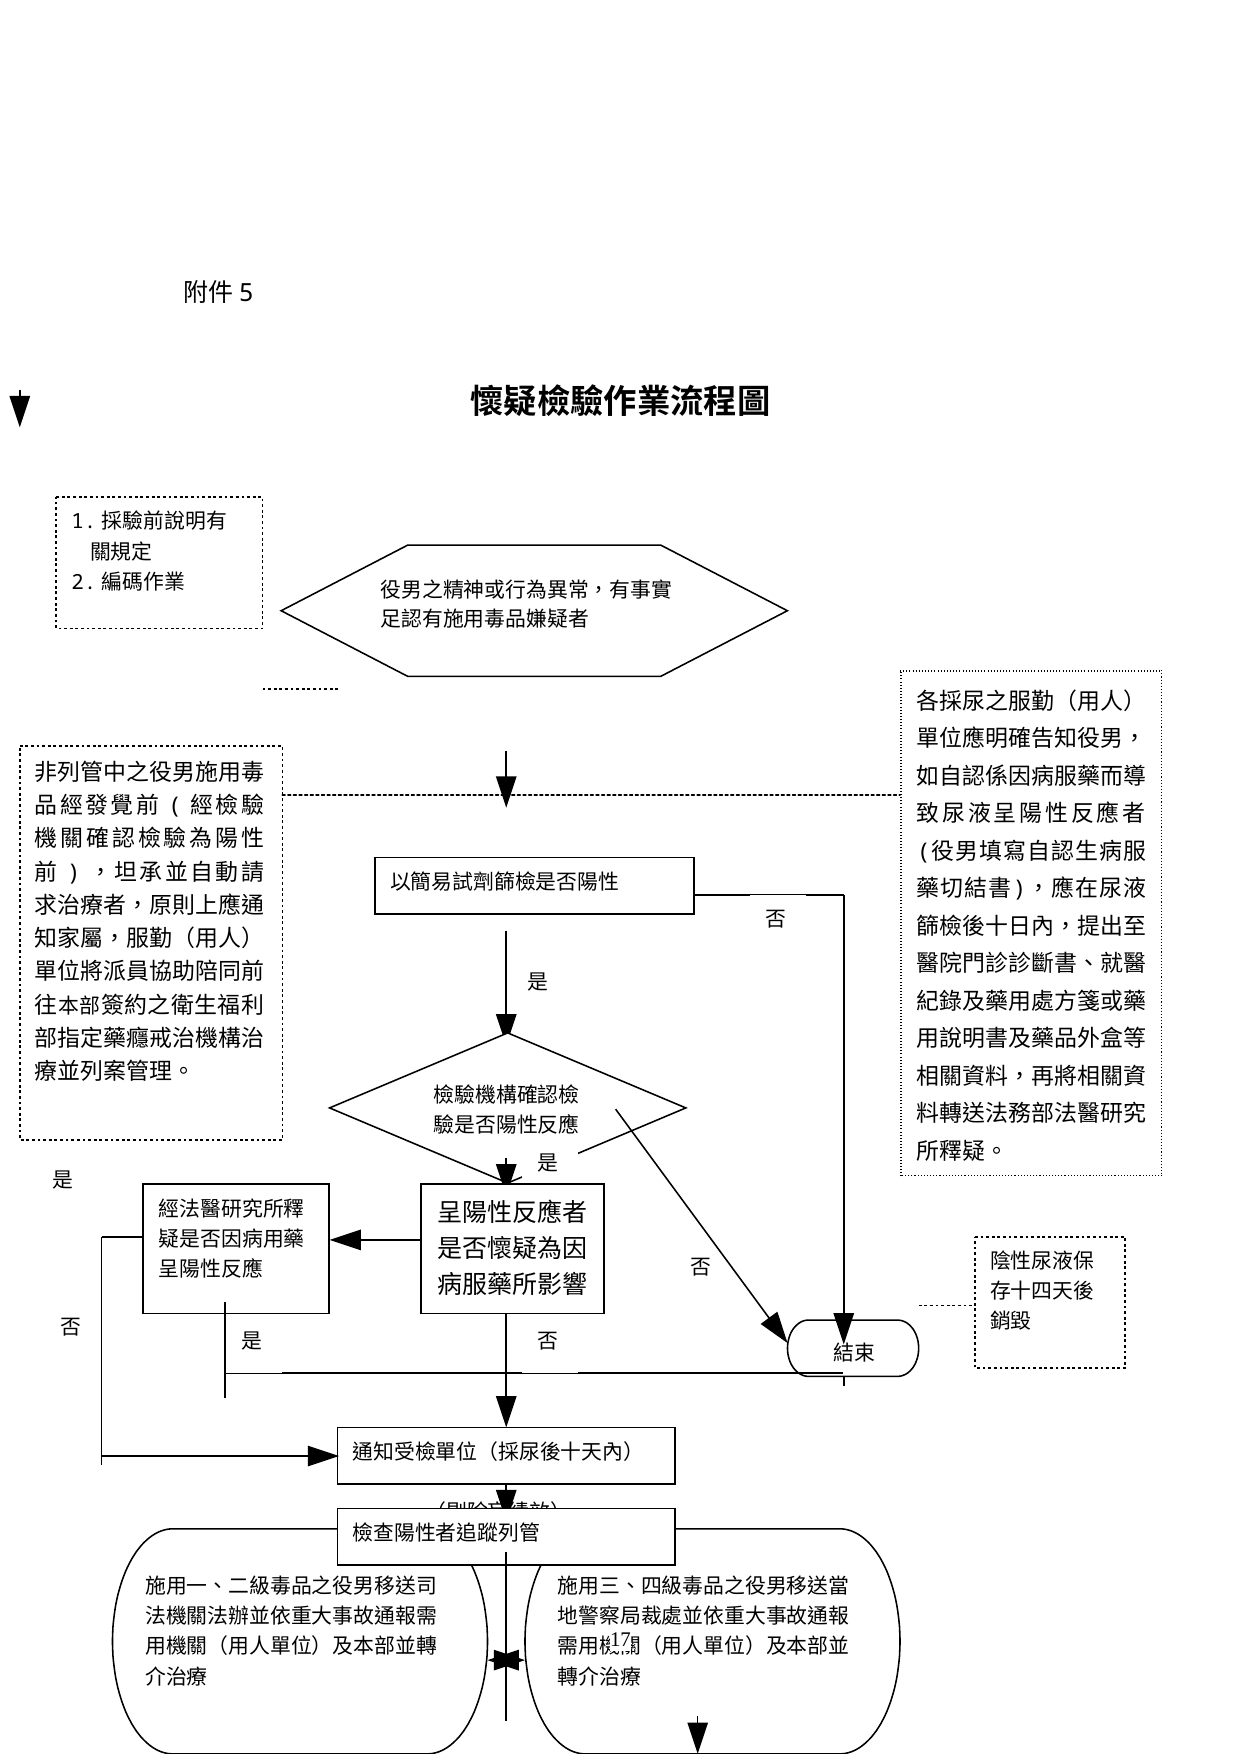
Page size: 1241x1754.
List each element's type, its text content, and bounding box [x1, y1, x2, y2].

text 是 [527, 965, 554, 995]
text 懷疑檢驗作業流程圖 [187, 358, 1053, 420]
text 否 [537, 1324, 563, 1355]
text 是 [241, 1324, 267, 1355]
text 否 [690, 1251, 716, 1281]
text [169, 265, 394, 340]
text 經法醫研究所釋疑是否因病用藥呈陽性反應 [159, 1192, 313, 1283]
text 附件5 [184, 273, 379, 309]
text 是 [537, 1147, 563, 1177]
text 否 [60, 1310, 87, 1340]
text 各採尿之服勤（用人）單位應明確告知役男，如自認係因病服藥而導致尿液呈陽性反應者(役男填寫自認生病服藥切結書)，應在尿液篩檢後十日內，提出至醫院門診診斷書、就醫紀錄及藥用處方箋或藥用說明書及藥品外盒等相關資料，再將相關資料轉送法務部法醫研究所釋疑。 [917, 679, 1146, 1167]
text 否 [765, 902, 791, 932]
text 是 [52, 1163, 79, 1193]
text 呈陽性反應者是否懷疑為因病服藥所影響 [437, 1192, 588, 1301]
